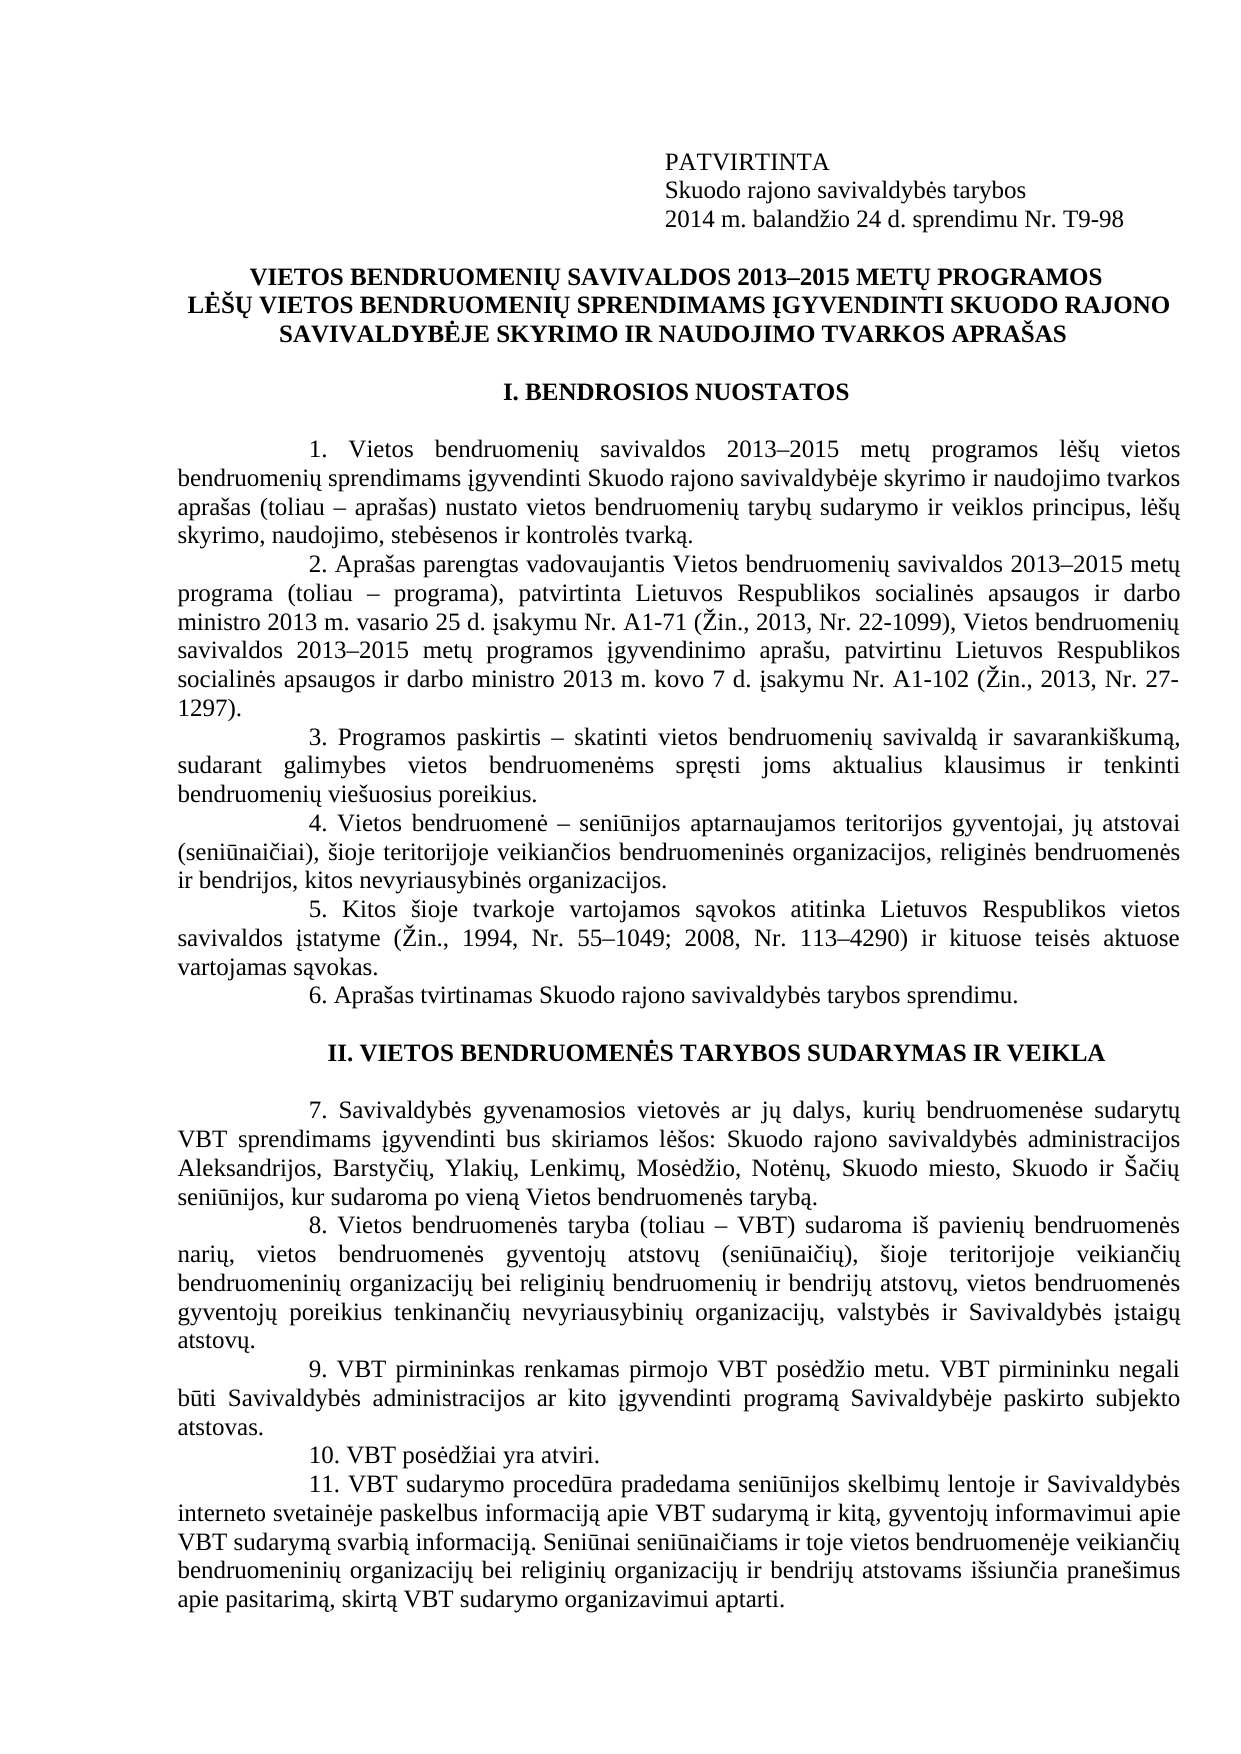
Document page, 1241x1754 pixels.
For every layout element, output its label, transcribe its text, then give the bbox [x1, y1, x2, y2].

text 8. Vietos bendruomenės taryba (toliau – VBT) sudaroma iš pavienių bendruomenės narių, vietos bendruomenės gyventojų atstovų (seniūnaičių), šioje teritorijoje veikiančių bendruomeninių organizacijų bei religinių bendruomenių ir bendrijų atstovų, vietos bendruomenės gyventojų poreikius tenkinančių nevyriausybinių organizacijų, valstybės ir Savivaldybės įstaigų atstovų. [177, 1211, 1181, 1354]
text 9. VBT pirmininkas renkamas pirmojo VBT posėdžio metu. VBT pirmininku negali būti Savivaldybės administracijos ar kito įgyvendinti programą Savivaldybėje paskirto subjekto atstovas. [177, 1354, 1181, 1441]
text 2014 m. balandžio 24 d. sprendimu Nr. T9-98 [650, 204, 1181, 233]
text 6. Aprašas tvirtinamas Skuodo rajono savivaldybės tarybos sprendimu. [177, 981, 1181, 1009]
text 1. Vietos bendruomenių savivaldos 2013–2015 metų programos lėšų vietos bendruomenių sprendimams įgyvendinti Skuodo rajono savivaldybėje skyrimo ir naudojimo tvarkos aprašas (toliau – aprašas) nustato vietos bendruomenių tarybų sudarymo ir veiklos principus, lėšų skyrimo, naudojimo, stebėsenos ir kontrolės tvarką. [177, 434, 1181, 549]
text 5. Kitos šioje tvarkoje vartojamos sąvokos atitinka Lietuvos Respublikos vietos savivaldos įstatyme (Žin., 1994, Nr. 55–1049; 2008, Nr. 113–4290) ir kituose teisės aktuose vartojamas sąvokas. [177, 894, 1181, 981]
text I. BENDROSIOS NUOSTATOS [177, 377, 1181, 406]
text PATVIRTINTA [650, 147, 1181, 176]
text 7. Savivaldybės gyvenamosios vietovės ar jų dalys, kurių bendruomenėse sudarytų VBT sprendimams įgyvendinti bus skiriamos lėšos: Skuodo rajono savivaldybės administracijos Aleksandrijos, Barstyčių, Ylakių, Lenkimų, Mosėdžio, Notėnų, Skuodo miesto, Skuodo ir Šačių seniūnijos, kur sudaroma po vieną Vietos bendruomenės tarybą. [177, 1096, 1181, 1211]
text 11. VBT sudarymo procedūra pradedama seniūnijos skelbimų lentoje ir Savivaldybės interneto svetainėje paskelbus informaciją apie VBT sudarymą ir kitą, gyventojų informavimui apie VBT sudarymą svarbią informaciją. Seniūnai seniūnaičiams ir toje vietos bendruomenėje veikiančių bendruomeninių organizacijų bei religinių organizacijų ir bendrijų atstovams išsiunčia pranešimus apie pasitarimą, skirtą VBT sudarymo organizavimui aptarti. [177, 1469, 1181, 1613]
text 2. Aprašas parengtas vadovaujantis Vietos bendruomenių savivaldos 2013–2015 metų programa (toliau – programa), patvirtinta Lietuvos Respublikos socialinės apsaugos ir darbo ministro 2013 m. vasario 25 d. įsakymu Nr. A1-71 (Žin., 2013, Nr. 22-1099), Vietos bendruomenių savivaldos 2013–2015 metų programos įgyvendinimo aprašu, patvirtinu Lietuvos Respublikos socialinės apsaugos ir darbo ministro 2013 m. kovo 7 d. įsakymu Nr. A1-102 (Žin., 2013, Nr. 27-1297). [177, 549, 1181, 722]
text 3. Programos paskirtis – skatinti vietos bendruomenių savivaldą ir savarankiškumą, sudarant galimybes vietos bendruomenėms spręsti joms aktualius klausimus ir tenkinti bendruomenių viešuosius poreikius. [177, 722, 1181, 808]
text VIETOS BENDRUOMENIŲ SAVIVALDOS 2013–2015 METŲ PROGRAMOS [177, 262, 1181, 291]
text LĖŠŲ VIETOS BENDRUOMENIŲ SPRENDIMAMS ĮGYVENDINTI SKUODO RAJONO SAVIVALDYBĖJE SKYRIMO IR NAUDOJIMO TVARKOS APRAŠAS [177, 291, 1181, 348]
text II. VIETOS BENDRUOMENĖS TARYBOS SUDARYMAS IR VEIKLA [177, 1038, 1181, 1067]
text Skuodo rajono savivaldybės tarybos [650, 176, 1181, 204]
text 4. Vietos bendruomenė – seniūnijos aptarnaujamos teritorijos gyventojai, jų atstovai (seniūnaičiai), šioje teritorijoje veikiančios bendruomeninės organizacijos, religinės bendruomenės ir bendrijos, kitos nevyriausybinės organizacijos. [177, 808, 1181, 894]
text 10. VBT posėdžiai yra atviri. [177, 1441, 1181, 1469]
